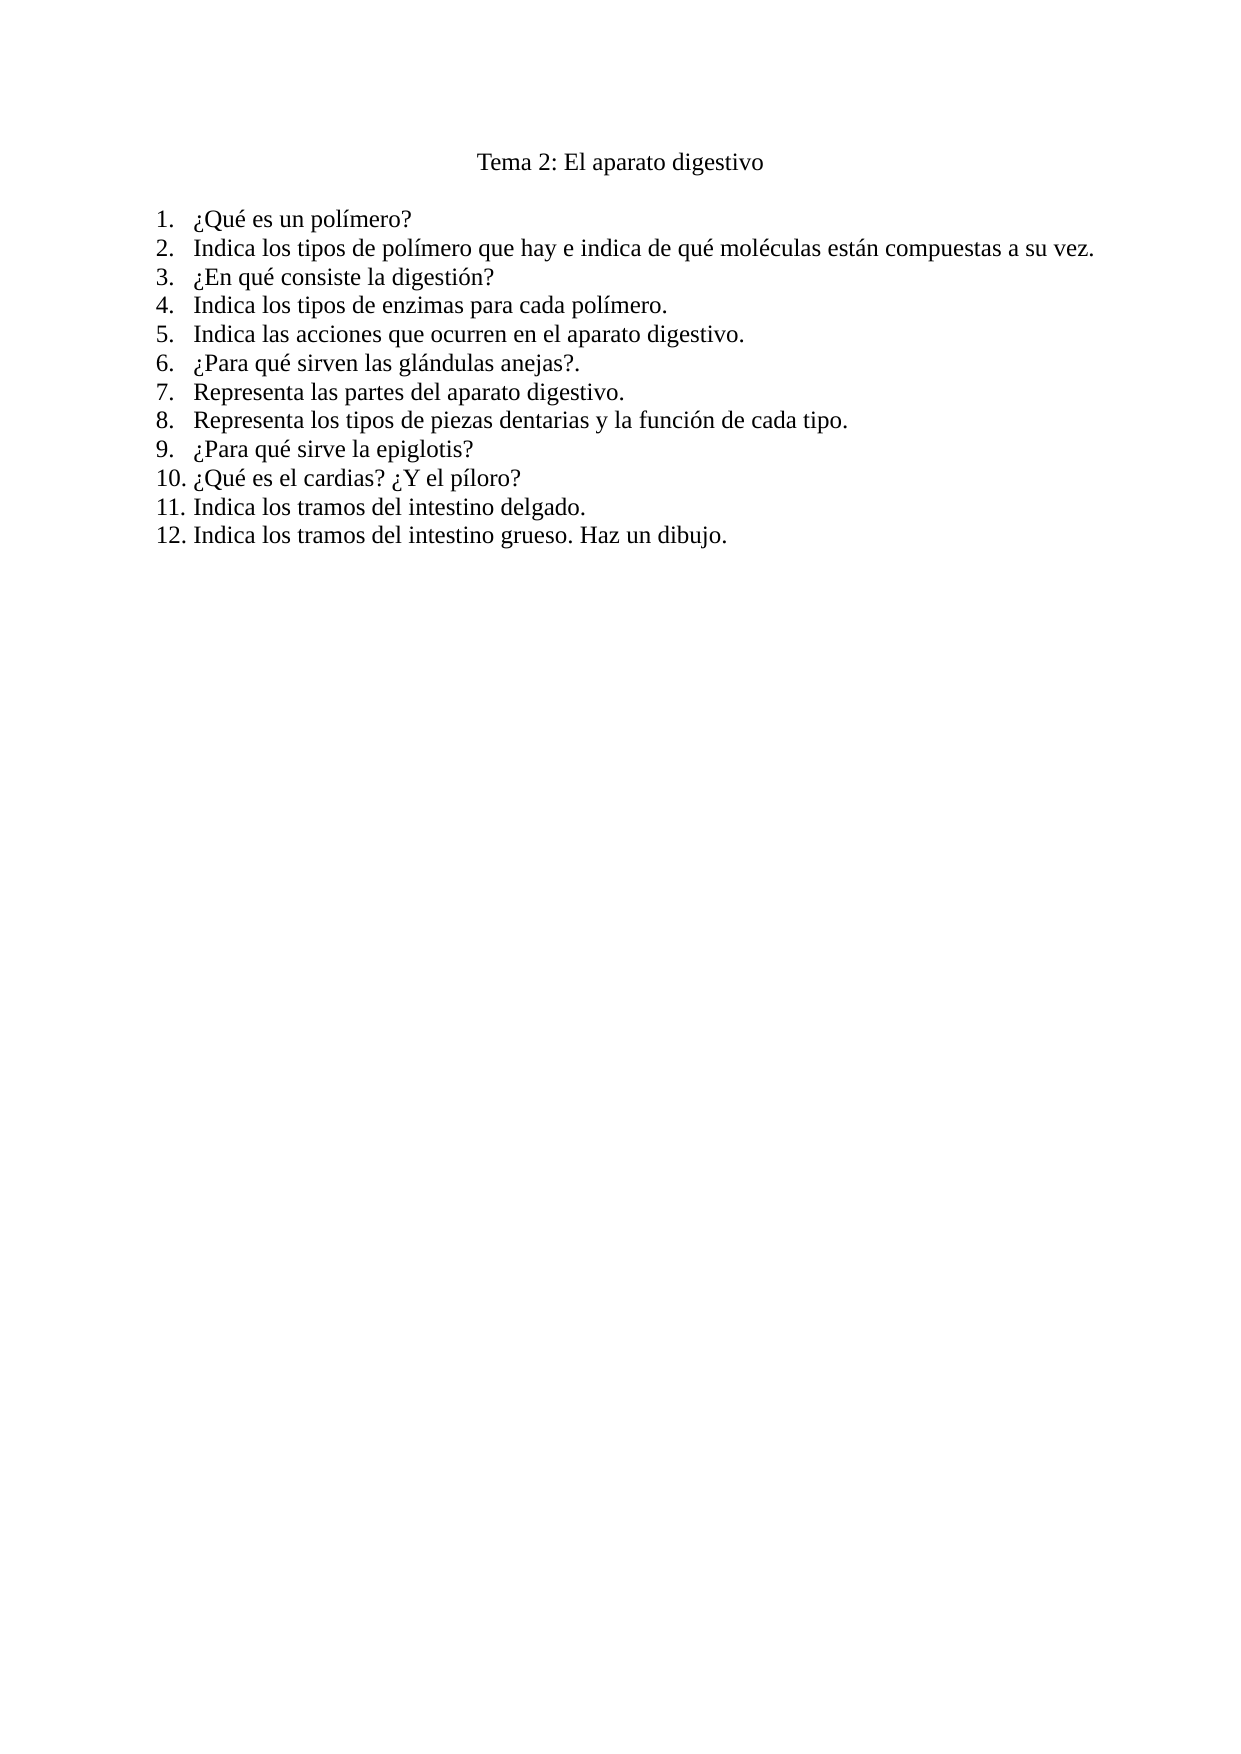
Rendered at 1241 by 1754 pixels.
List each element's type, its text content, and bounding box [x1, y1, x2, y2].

text Tema 2: El aparato digestivo [118, 147, 1122, 176]
list ¿Qué es un polímero? [156, 204, 1122, 233]
list Representa las partes del aparato digestivo. [156, 377, 1122, 406]
list ¿En qué consiste la digestión? [156, 262, 1122, 291]
list Indica las acciones que ocurren en el aparato digestivo. [156, 319, 1122, 348]
list Indica los tipos de polímero que hay e indica de qué moléculas están compuestas a su vez. [156, 233, 1122, 262]
list Representa los tipos de piezas dentarias y la función de cada tipo. [156, 406, 1122, 434]
list Indica los tipos de enzimas para cada polímero. [156, 291, 1122, 319]
list Indica los tramos del intestino grueso. Haz un dibujo. [156, 521, 1122, 549]
list ¿Para qué sirve la epiglotis? [156, 434, 1122, 463]
list ¿Para qué sirven las glándulas anejas?. [156, 348, 1122, 377]
list ¿Qué es el cardias? ¿Y el píloro? [156, 463, 1122, 492]
list Indica los tramos del intestino delgado. [156, 492, 1122, 521]
